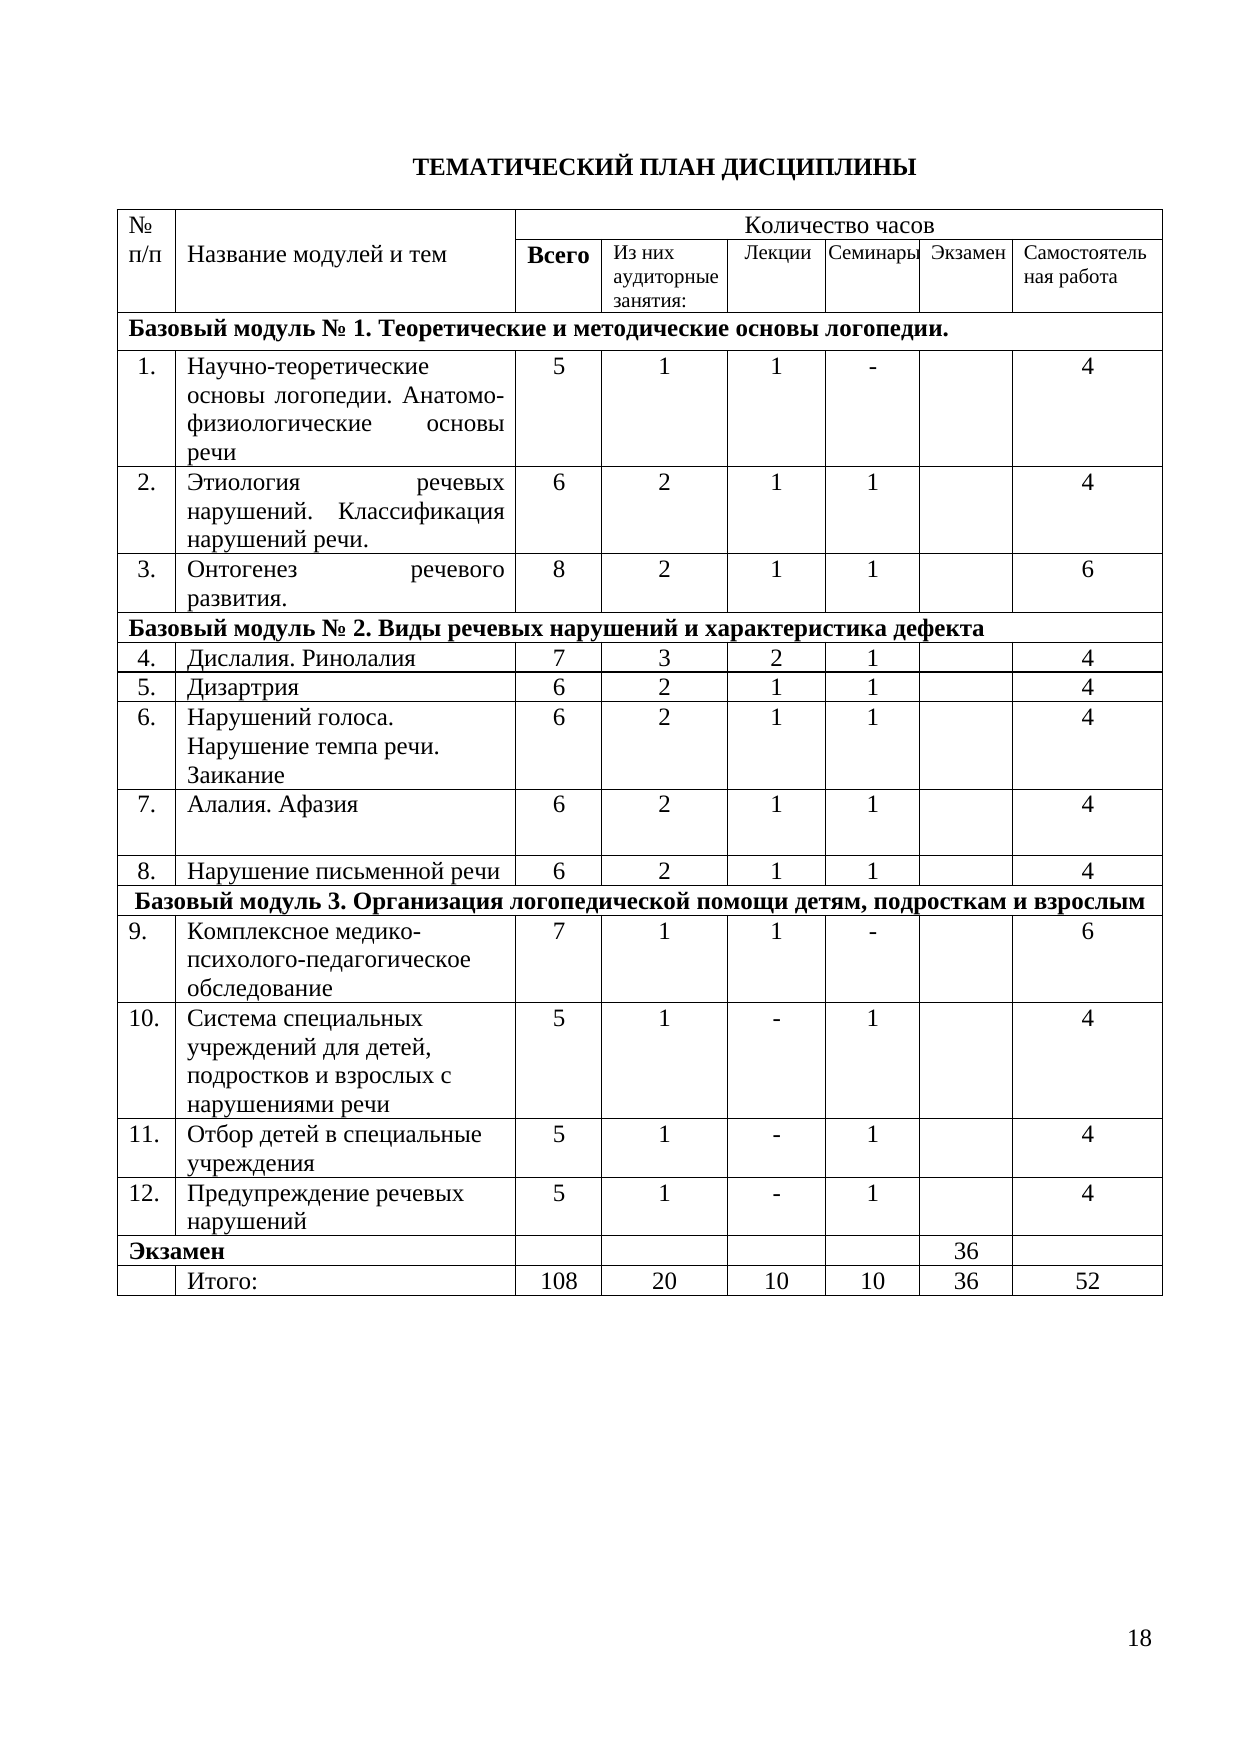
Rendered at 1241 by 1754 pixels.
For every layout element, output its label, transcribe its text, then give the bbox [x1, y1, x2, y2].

table_cell Нарушение письменной речи [176, 856, 515, 885]
table_cell Лекции [728, 240, 825, 312]
table_cell 108 [516, 1266, 601, 1295]
table_cell Отбор детей в специальные учреждения [176, 1119, 515, 1177]
table_cell Онтогенез речевого развития. [504, 554, 515, 612]
table_cell 3. [118, 554, 175, 612]
table_cell Базовый модуль № 1. Введение в логопсихологию Теоретические и методические основы логопедии. [118, 313, 1162, 350]
table_cell Алалия. Афазия [176, 790, 515, 855]
table_cell 1 [826, 1003, 919, 1118]
table_cell 2 [602, 702, 727, 788]
table_cell 6 [1013, 916, 1162, 1002]
table_cell 7 [516, 916, 601, 1002]
table_cell [920, 1119, 1012, 1177]
table_cell 1 [826, 1178, 919, 1235]
table_cell 5 [516, 1119, 601, 1177]
table_cell 10 [826, 1266, 919, 1295]
table_cell 8. [118, 856, 175, 885]
table_cell 8 [516, 554, 601, 612]
table_cell 20 [602, 1266, 727, 1295]
table_cell Всего [516, 240, 601, 312]
table_cell 1 [826, 673, 919, 701]
table_cell 4 [1013, 1119, 1162, 1177]
table_cell 10. [118, 1003, 175, 1118]
table_cell 5 [516, 351, 601, 466]
table_cell 12. [118, 1178, 175, 1235]
table_cell 5 [516, 1003, 601, 1118]
table_header Название модулей и тем [176, 210, 515, 312]
table_cell - [728, 1119, 825, 1177]
table_cell 1 [826, 643, 919, 671]
table_cell - [826, 351, 919, 466]
table_cell 2 [602, 790, 727, 855]
table_cell 6 [516, 702, 601, 788]
table_cell 1 [826, 467, 919, 553]
table_cell 1 [602, 1003, 727, 1118]
table_cell 1 [826, 554, 919, 612]
table_cell 1 [602, 351, 727, 466]
table_cell Итого: [176, 1266, 515, 1295]
table_cell 5. [118, 673, 175, 701]
table_cell 1 [728, 790, 825, 855]
table_cell Базовый модуль № 2. Виды речевых нарушений и характеристика дефекта [118, 613, 1162, 642]
table_cell 52 [1013, 1266, 1162, 1295]
table_cell 1 [728, 554, 825, 612]
table_cell 7. [118, 790, 175, 855]
table_cell - [728, 1003, 825, 1118]
table_cell 4 [1013, 1003, 1162, 1118]
text ТЕМАТИЧЕСКИЙ ПЛАН ДИСЦИПЛИНЫ [177, 152, 1152, 180]
table_cell [920, 351, 1012, 466]
table_cell Семинары [826, 240, 919, 312]
table_cell [920, 673, 1012, 701]
table_cell 1 [728, 856, 825, 885]
table_cell [920, 916, 1012, 1002]
table_cell [920, 554, 1012, 612]
table_cell 3 [602, 643, 727, 671]
table_cell 1 [602, 1119, 727, 1177]
table_cell 1 [728, 467, 825, 553]
table_cell 9. [118, 916, 175, 1002]
table_cell 4 [1013, 790, 1162, 855]
table_cell 4 [1013, 1178, 1162, 1235]
table_cell 6 [516, 673, 601, 701]
table_cell 6 [516, 856, 601, 885]
table_cell [118, 1266, 175, 1295]
table_cell 2. [118, 467, 175, 553]
table_cell 1 [602, 1178, 727, 1235]
table_cell 1 [728, 916, 825, 1002]
table_cell Нарушений голоса. Нарушение темпа речи. Заикание [176, 702, 515, 788]
table_cell 7 [516, 643, 601, 671]
table_cell Онтогенез речевого развития. [176, 554, 187, 612]
table_cell [920, 1003, 1012, 1118]
table_cell 1 [602, 916, 727, 1002]
table_cell Экзамен [920, 240, 1012, 312]
table_cell 4 [1013, 643, 1162, 671]
table_cell 6 [516, 790, 601, 855]
table_cell 1 [826, 856, 919, 885]
table_cell 36 [920, 1266, 1012, 1295]
table_cell - [826, 916, 919, 1002]
table_cell Предупреждение речевых нарушений [176, 1178, 515, 1235]
table_cell [920, 1178, 1012, 1235]
table_cell 1 [826, 1119, 919, 1177]
table_cell 6 [1013, 554, 1162, 612]
table_cell [728, 1236, 825, 1265]
table_cell 2 [602, 467, 727, 553]
table_cell 2 [602, 856, 727, 885]
table_cell 1 [728, 702, 825, 788]
table_cell 36 [920, 1236, 1012, 1265]
table_cell Комплексное медико-психолого-педагогическое обследование [176, 916, 515, 1002]
table_cell 4. [118, 643, 175, 671]
table_cell 6 [516, 467, 601, 553]
table_cell [1013, 1236, 1162, 1265]
table_cell Система специальных учреждений для детей, подростков и взрослых с нарушениями речи [176, 1003, 515, 1118]
table_cell 4 [1013, 702, 1162, 788]
table_cell Дизартрия [176, 673, 515, 701]
table_header № п/п [118, 210, 175, 312]
table_cell [920, 856, 1012, 885]
table_cell Из них аудиторные занятия: [602, 240, 727, 312]
table_cell 1 [728, 351, 825, 466]
table_cell Самостоятельная работа [1013, 240, 1162, 312]
table_cell 6. [118, 702, 175, 788]
table_cell [920, 643, 1012, 671]
table_cell 1 [826, 702, 919, 788]
table_cell 4 [1013, 467, 1162, 553]
table_cell 4 [1013, 856, 1162, 885]
table_cell 10 [728, 1266, 825, 1295]
table_cell 1 [826, 790, 919, 855]
table_cell Дислалия. Ринолалия [176, 643, 515, 671]
table_header Количество часов [516, 210, 1162, 239]
table_cell [602, 1236, 727, 1265]
table_cell 2 [602, 554, 727, 612]
table_cell [920, 467, 1012, 553]
table_cell 4 [1013, 351, 1162, 466]
table_cell [920, 702, 1012, 788]
table_cell 5 [516, 1178, 601, 1235]
table_cell Экзамен [118, 1236, 515, 1265]
table_cell 2 [728, 643, 825, 671]
table_cell 1. [118, 351, 175, 466]
table_cell [920, 790, 1012, 855]
table_cell - [728, 1178, 825, 1235]
table_cell Базовый модуль 3. Организация логопедической помощи детям, подросткам и взрослым [118, 886, 1162, 915]
table_cell 2 [602, 673, 727, 701]
table_cell 4 [1013, 673, 1162, 701]
table_cell 11. [118, 1119, 175, 1177]
table_cell [826, 1236, 919, 1265]
table_cell 1 [728, 673, 825, 701]
table_cell [516, 1236, 601, 1265]
